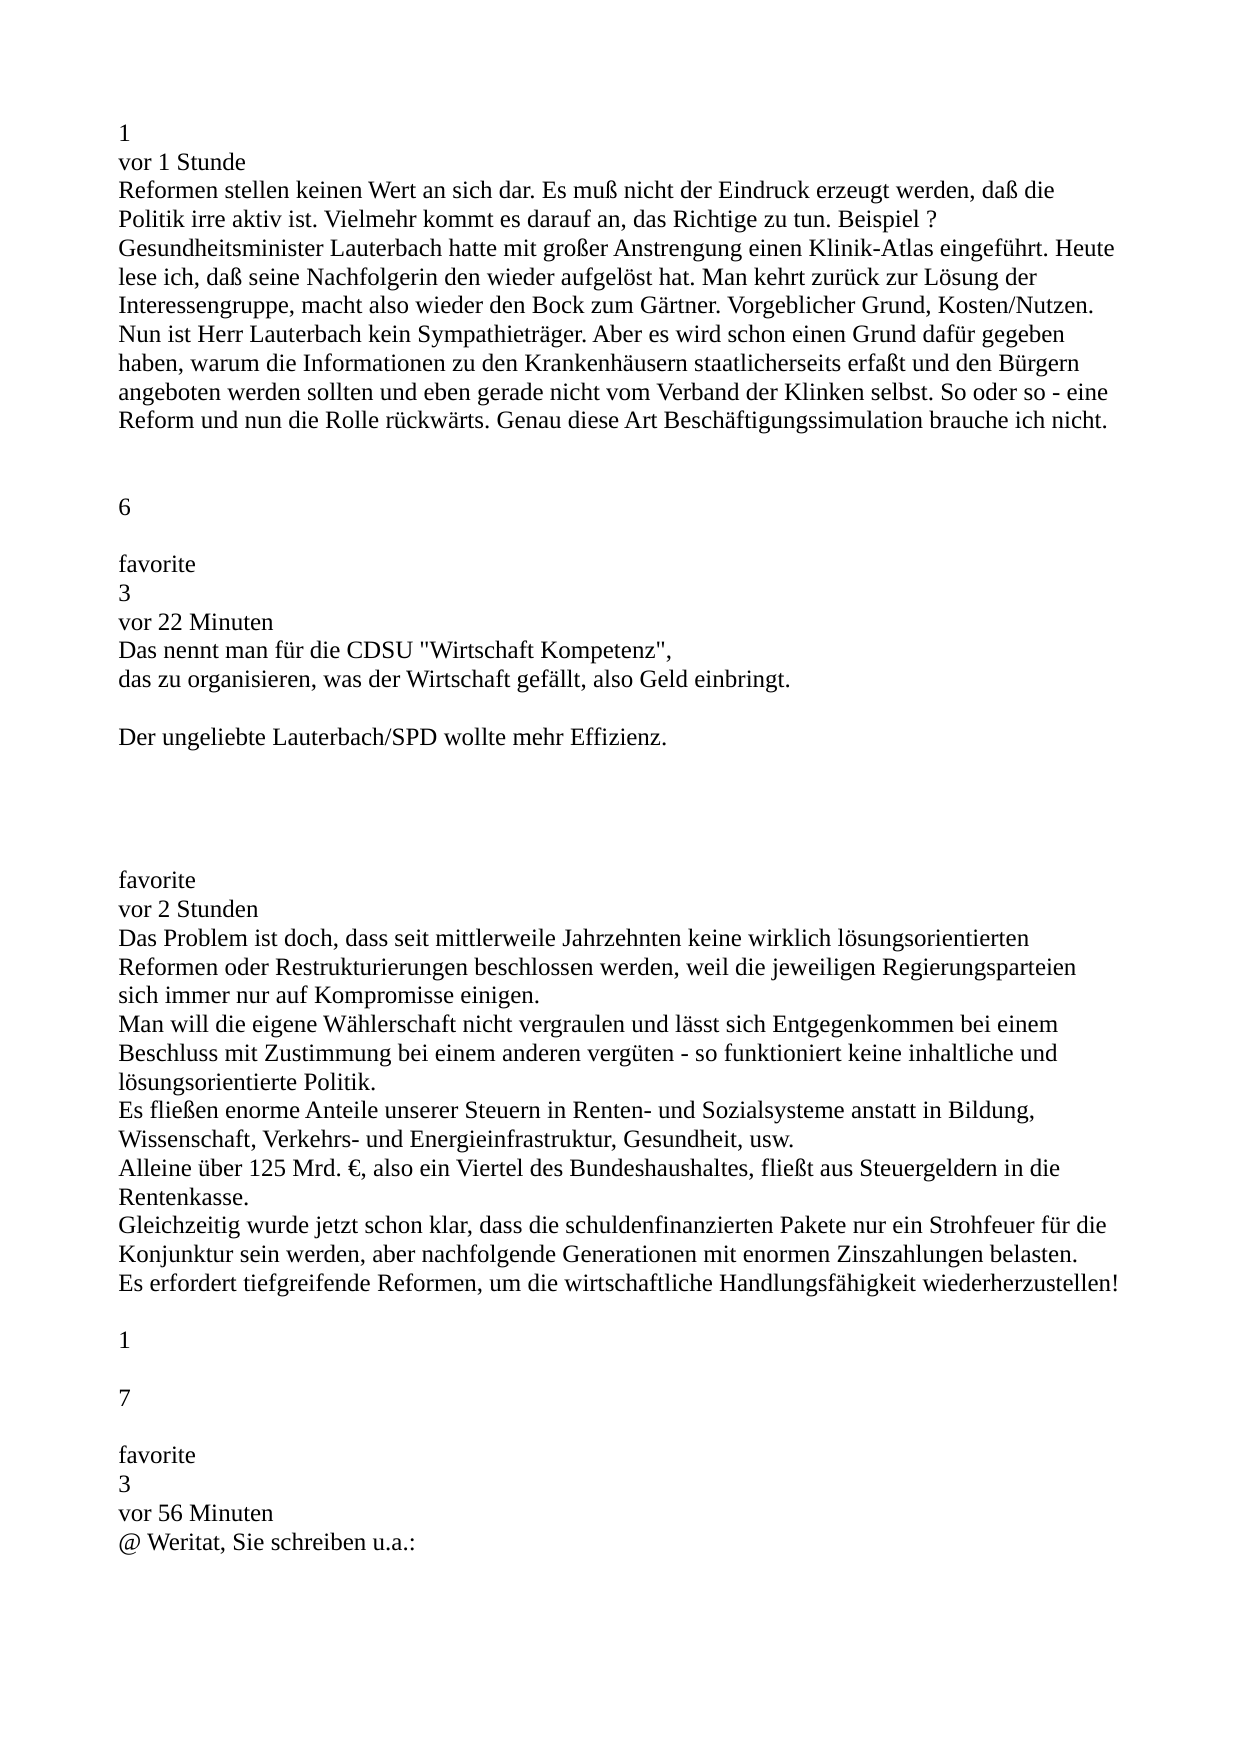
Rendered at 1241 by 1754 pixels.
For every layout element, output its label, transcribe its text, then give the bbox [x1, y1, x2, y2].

text Reformen stellen keinen Wert an sich dar. Es muß nicht der Eindruck erzeugt werden, daß die Politik irre aktiv ist. Vielmehr kommt es darauf an, das Richtige zu tun. Beispiel ? Gesundheitsminister Lauterbach hatte mit großer Anstrengung einen Klinik-Atlas eingeführt. Heute lese ich, daß seine Nachfolgerin den wieder aufgelöst hat. Man kehrt zurück zur Lösung der Interessengruppe, macht also wieder den Bock zum Gärtner. Vorgeblicher Grund, Kosten/Nutzen. Nun ist Herr Lauterbach kein Sympathieträger. Aber es wird schon einen Grund dafür gegeben haben, warum die Informationen zu den Krankenhäusern staatlicherseits erfaßt und den Bürgern angeboten werden sollten und eben gerade nicht vom Verband der Klinken selbst. So oder so - eine Reform und nun die Rolle rückwärts. Genau diese Art Beschäftigungssimulation brauche ich nicht. [118, 176, 1122, 434]
text 1 [118, 1326, 1122, 1354]
text Man will die eigene Wählerschaft nicht vergraulen und lässt sich Entgegenkommen bei einem Beschluss mit Zustimmung bei einem anderen vergüten - so funktioniert keine inhaltliche und lösungsorientierte Politik. [118, 1009, 1122, 1096]
text favorite [118, 549, 1122, 578]
text vor 1 Stunde [118, 147, 1122, 176]
text Alleine über 125 Mrd. €, also ein Viertel des Bundeshaushaltes, fließt aus Steuergeldern in die Rentenkasse. [118, 1153, 1122, 1211]
text vor 22 Minuten [118, 607, 1122, 636]
text vor 56 Minuten [118, 1498, 1122, 1527]
text Das nennt man für die CDSU "Wirtschaft Kompetenz", [118, 636, 1122, 664]
text 1 [118, 118, 1122, 147]
text Der ungeliebte Lauterbach/SPD wollte mehr Effizienz. [118, 722, 1122, 751]
text favorite [118, 1441, 1122, 1469]
text @ Weritat, Sie schreiben u.a.: [118, 1527, 1122, 1556]
text 3 [118, 578, 1122, 607]
text 6 [118, 492, 1122, 521]
text das zu organisieren, was der Wirtschaft gefällt, also Geld einbringt. [118, 664, 1122, 693]
text Das Problem ist doch, dass seit mittlerweile Jahrzehnten keine wirklich lösungsorientierten Reformen oder Restrukturierungen beschlossen werden, weil die jeweiligen Regierungsparteien sich immer nur auf Kompromisse einigen. [118, 923, 1122, 1009]
text Es erfordert tiefgreifende Reformen, um die wirtschaftliche Handlungsfähigkeit wiederherzustellen! [118, 1268, 1122, 1297]
text vor 2 Stunden [118, 894, 1122, 923]
text Es fließen enorme Anteile unserer Steuern in Renten- und Sozialsysteme anstatt in Bildung, Wissenschaft, Verkehrs- und Energieinfrastruktur, Gesundheit, usw. [118, 1096, 1122, 1153]
text favorite [118, 866, 1122, 894]
text Gleichzeitig wurde jetzt schon klar, dass die schuldenfinanzierten Pakete nur ein Strohfeuer für die Konjunktur sein werden, aber nachfolgende Generationen mit enormen Zinszahlungen belasten. [118, 1211, 1122, 1268]
text 3 [118, 1469, 1122, 1498]
text 7 [118, 1383, 1122, 1412]
